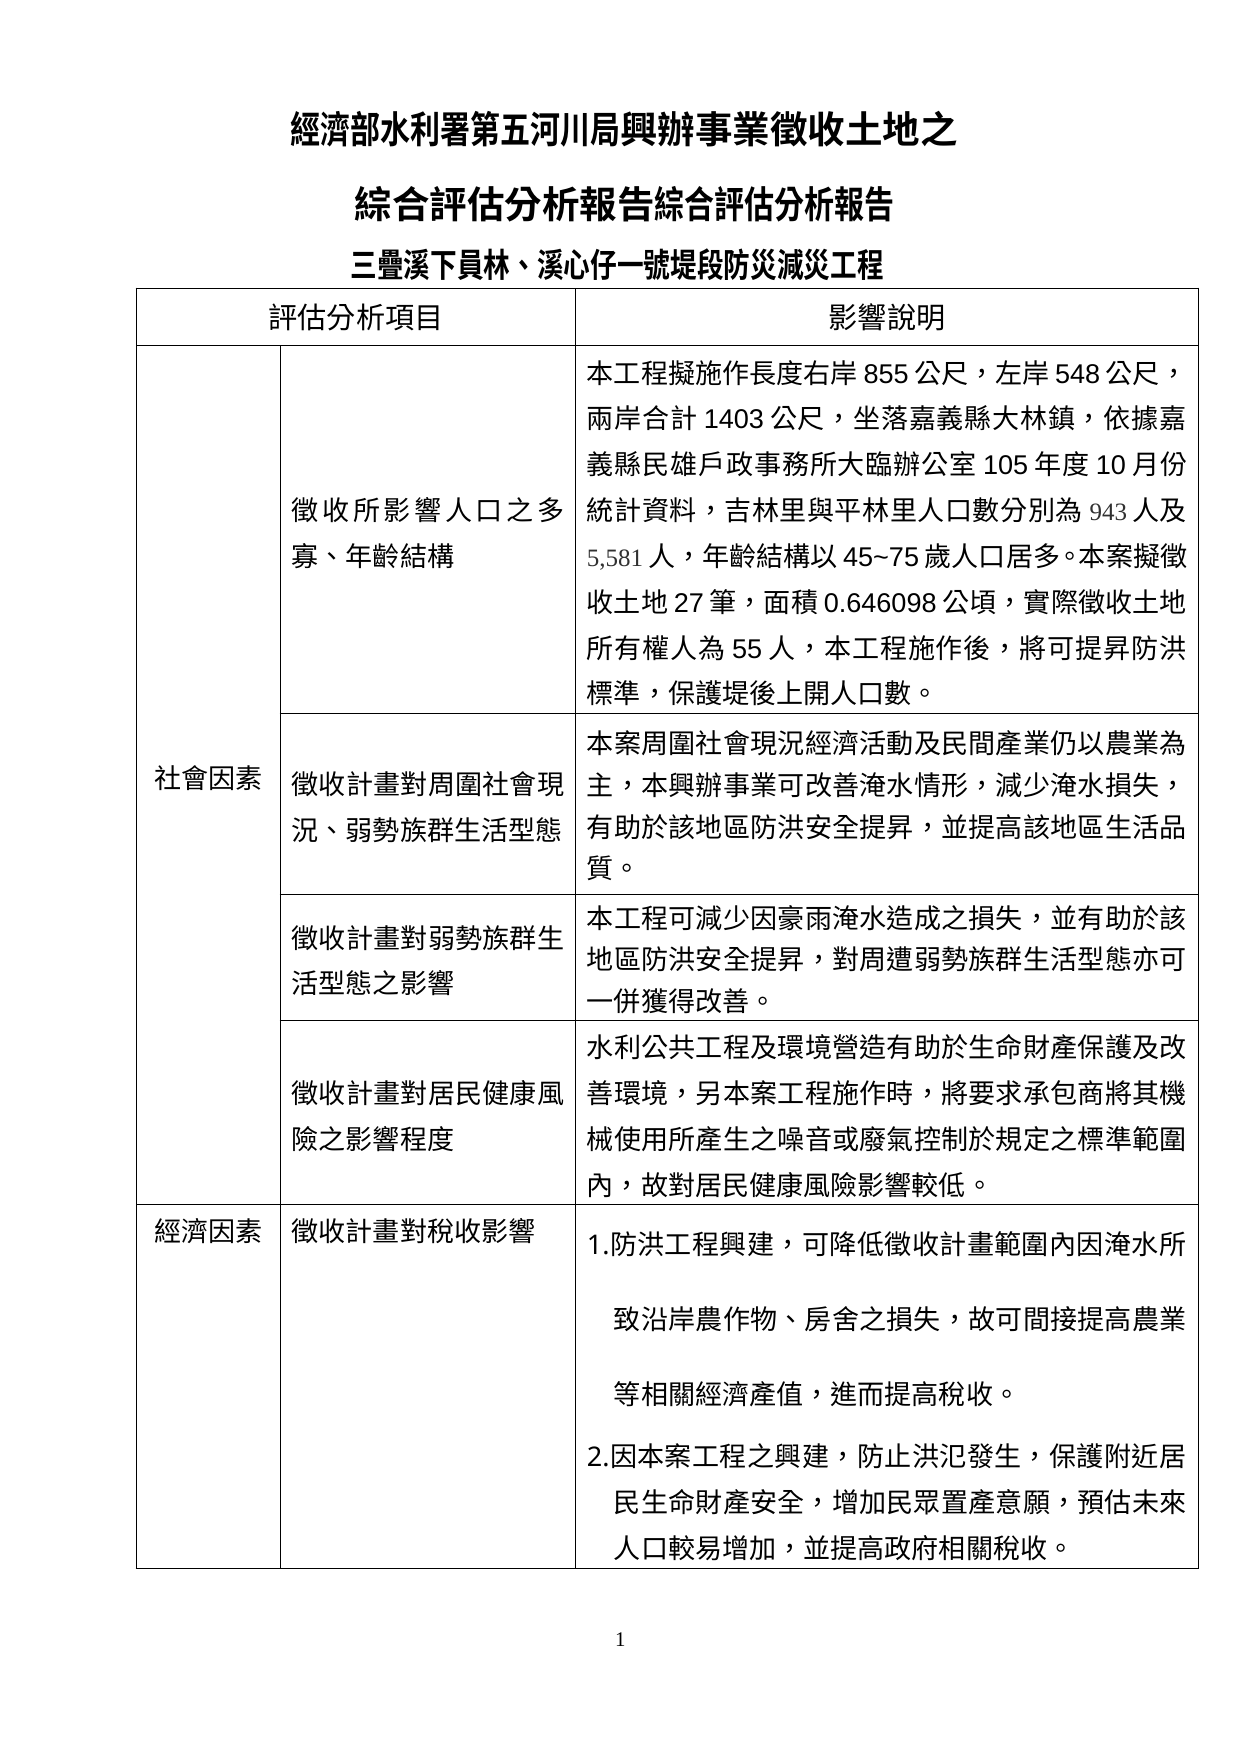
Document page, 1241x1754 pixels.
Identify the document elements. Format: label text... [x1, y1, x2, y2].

table_cell 徵收計畫對居民健康風險之影響程度 [281, 1021, 575, 1204]
table_cell 徵收計畫對周圍社會現況、弱勢族群生活型態 [281, 714, 575, 894]
table_cell 徵收計畫對稅收影響 [281, 1205, 575, 1568]
text 三疊溪下員林、溪心仔一號堤段防災減災工程 [148, 239, 1092, 287]
table_header 影響說明 [576, 289, 1198, 345]
table_cell 徵收計畫對弱勢族群生活型態之影響 [281, 895, 575, 1020]
table_cell 水利公共工程及環境營造有助於生命財產保護及改善環境，另本案工程施作時，將要求承包商將其機械使用所產生之噪音或廢氣控制於規定之標準範圍內，故對居民健康風險影響較低。 [576, 1021, 1198, 1204]
text 綜合評估分析報告綜合評估分析報告 [148, 164, 1092, 239]
table_header 評估分析項目 [137, 289, 575, 345]
table_cell 徵收所影響人口之多寡、年齡結構 [281, 346, 575, 713]
table_cell 本工程擬施作長度右岸855公尺，左岸548公尺，兩岸合計1403公尺，坐落嘉義縣大林鎮，依據嘉義縣民雄戶政事務所大臨辦公室105年度10月份統計資料，吉林里與平林里人口數分別為943人及5,581人，年齡結構以45~75歲人口居多。本案擬徵收土地27筆，面積0.646098公頃，實際徵收土地所有權人為55人，本工程施作後，將可提昇防洪標準，保護堤後上開人口數。 [576, 346, 1198, 713]
table_cell 本案周圍社會現況經濟活動及民間產業仍以農業為主，本興辦事業可改善淹水情形，減少淹水損失，有助於該地區防洪安全提昇，並提高該地區生活品質。 [576, 714, 1198, 894]
table_cell 本工程可減少因豪雨淹水造成之損失，並有助於該地區防洪安全提昇，對周遭弱勢族群生活型態亦可一併獲得改善。 [576, 895, 1198, 1020]
table_cell 1.防洪工程興建，可降低徵收計畫範圍內因淹水所致沿岸農作物、房舍之損失，故可間接提高農業等相關經濟產值，進而提高稅收。 2.因本案工程之興建，防止洪氾發生，保護附近居民生命財產安全，增加民眾置產意願，預估未來人口較易增加，並提高政府相關稅收。 [576, 1205, 1198, 1568]
text 經濟部水利署第五河川局興辦事業徵收土地之 [148, 89, 1092, 164]
table_cell 經濟因素 [137, 1205, 280, 1568]
table_cell 社會因素 [137, 346, 280, 1204]
